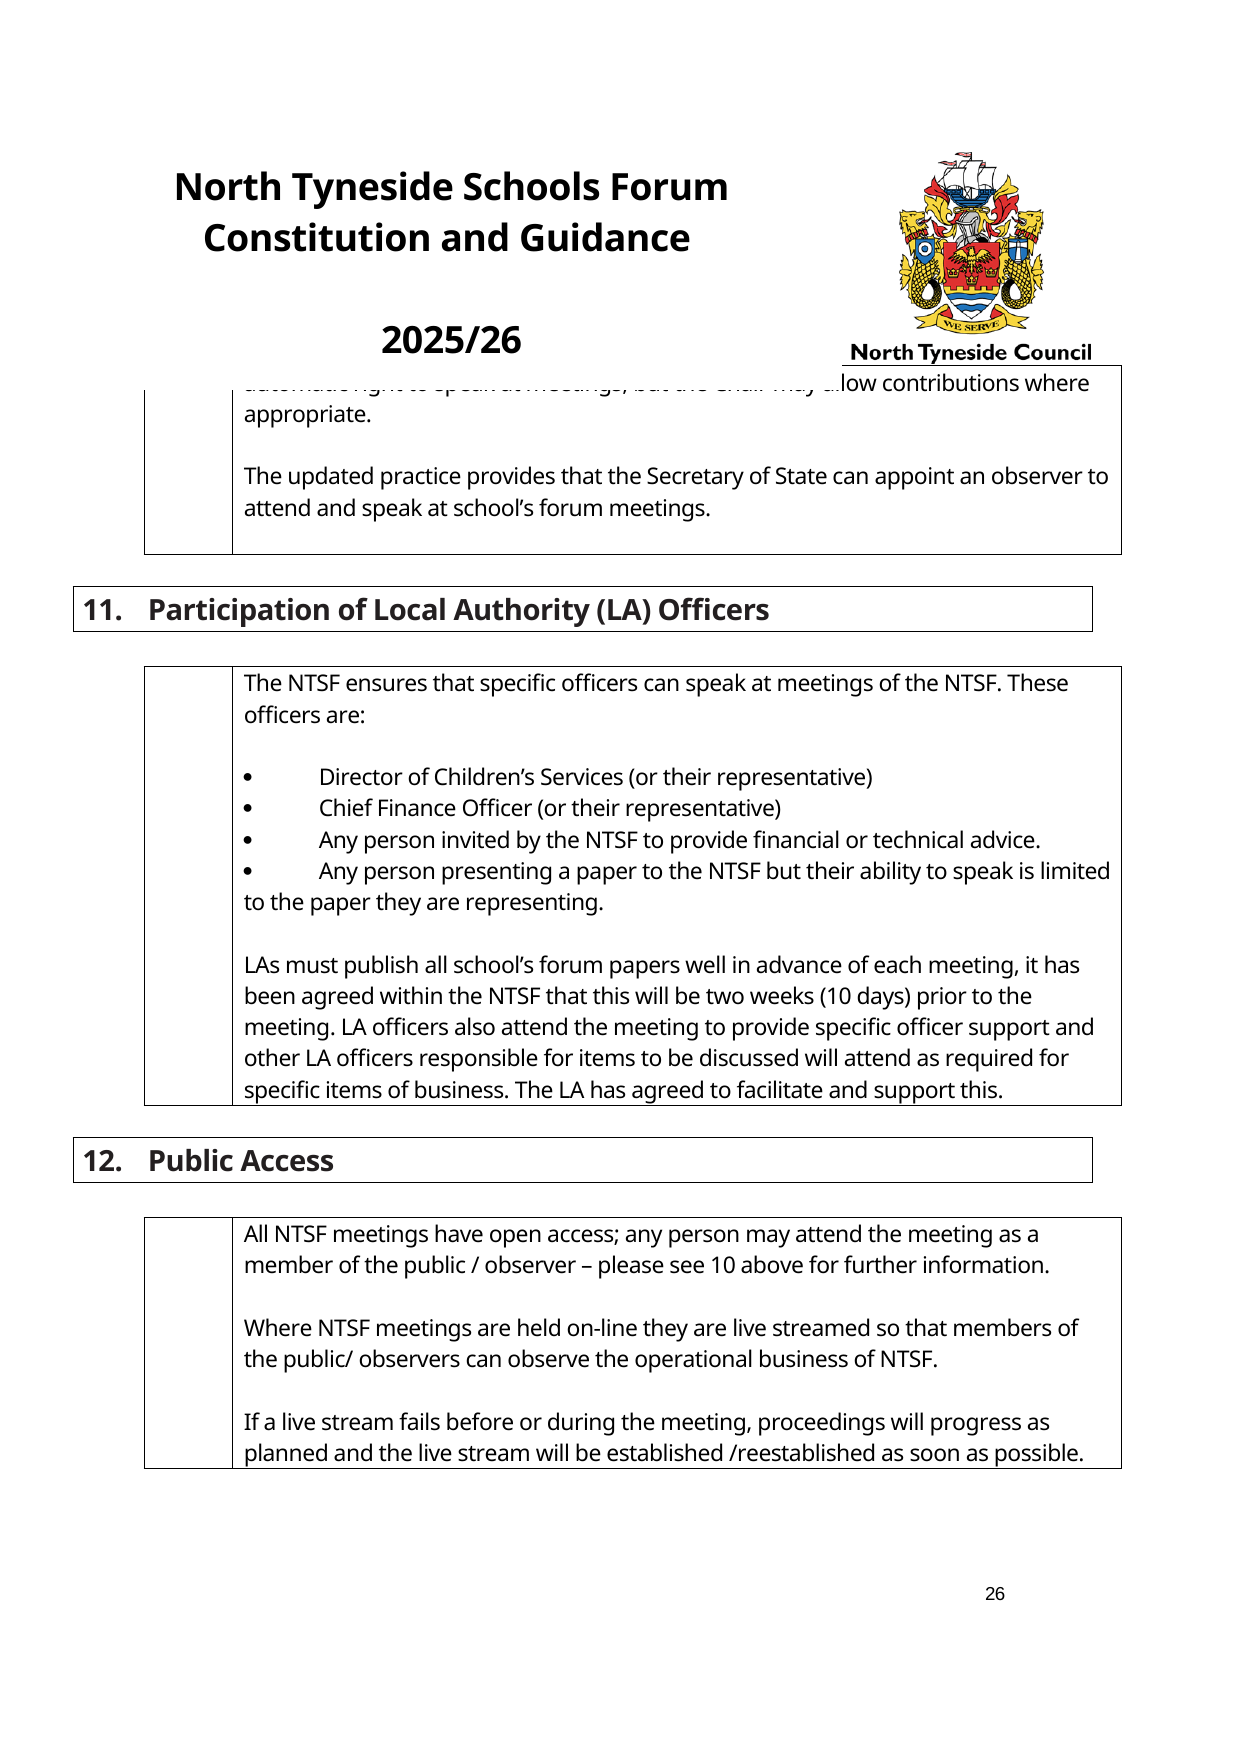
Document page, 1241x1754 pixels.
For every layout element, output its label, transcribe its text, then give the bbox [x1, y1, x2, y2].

table_header [145, 1218, 232, 1468]
table_header [145, 667, 232, 1105]
table_header The NTSF ensures that specific officers can speak at meetings of the NTSF. These officers are: Director of Children’s Services (or their representative) Chief Finance Officer (or their representative) Any person invited by the NTSF to provide financial or technical advice. Any person presenting a paper to the NTSF but their ability to speak is limited to the paper they are representing. LAs must publish all school’s forum papers well in advance of each meeting, it has been agreed within the NTSF that this will be two weeks (10 days) prior to the meeting. LA officers also attend the meeting to provide specific officer support and other LA officers responsible for items to be discussed will attend as required for specific items of business. The LA has agreed to facilitate and support this. [233, 667, 1121, 1105]
subtitle Public Access [74, 1138, 1092, 1182]
table_header [145, 390, 232, 554]
table_header All NTSF meetings have open access; any person may attend the meeting as a member of the public / observer – please see 10 above for further information. Where NTSF meetings are held on-line they are live streamed so that members of the public/ observers can observe the operational business of NTSF. If a live stream fails before or during the meeting, proceedings will progress as planned and the live stream will be established /reestablished as soon as possible. [233, 1218, 1121, 1468]
table_header automatic right to speak at meetings, but the Chair may allow contributions where appropriate. The updated practice provides that the Secretary of State can appoint an observer to attend and speak at school’s forum meetings. [233, 366, 1121, 554]
subtitle Participation of Local Authority (LA) Officers [74, 587, 1092, 631]
